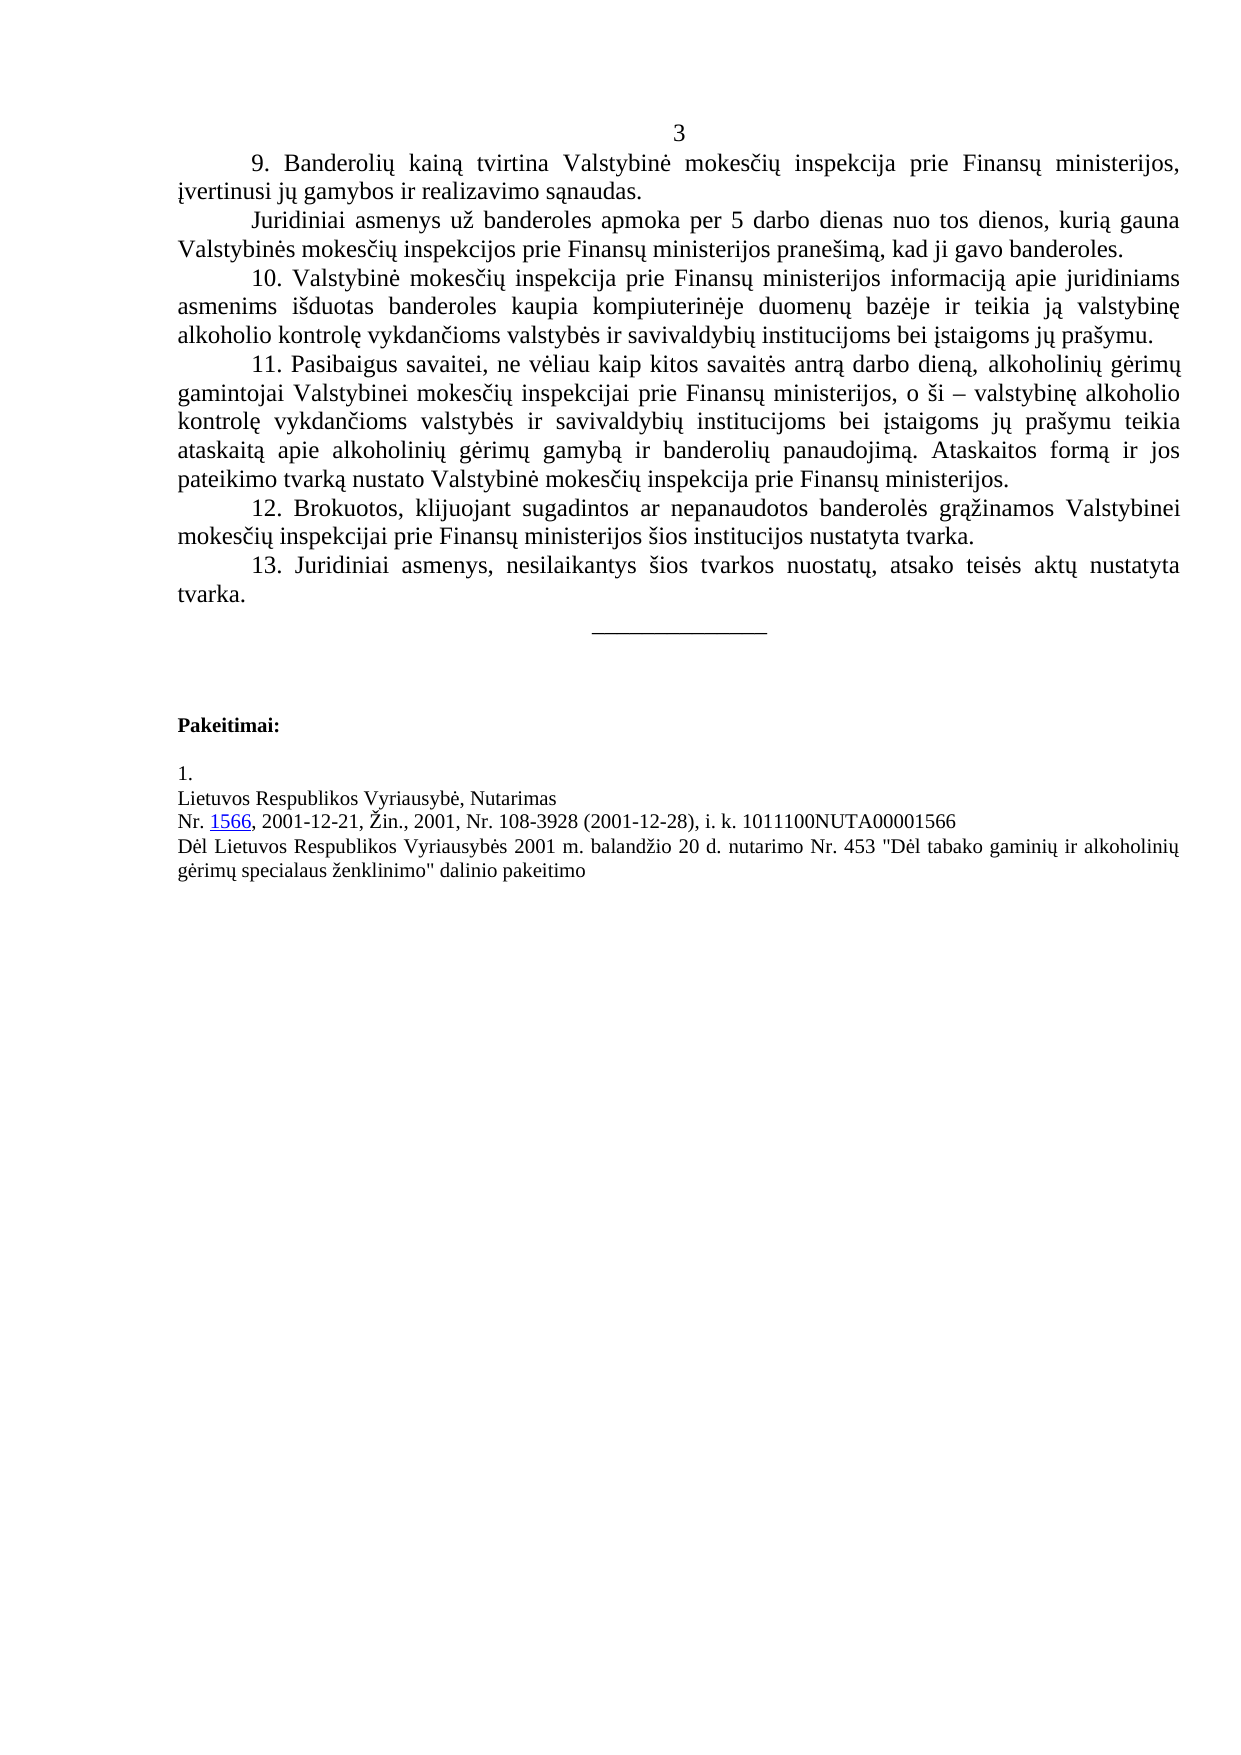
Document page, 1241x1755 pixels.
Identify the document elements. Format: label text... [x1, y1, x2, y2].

text Juridiniai asmenys už banderoles apmoka per 5 darbo dienas nuo tos dienos, kurią gauna Valstybinės mokesčių inspekcijos prie Finansų ministerijos pranešimą, kad ji gavo banderoles. [177, 205, 1181, 263]
text ______________ [177, 608, 1181, 636]
text Lietuvos Respublikos Vyriausybė, Nutarimas [177, 785, 1181, 809]
text 10. Valstybinė mokesčių inspekcija prie Finansų ministerijos informaciją apie juridiniams asmenims išduotas banderoles kaupia kompiuterinėje duomenų bazėje ir teikia ją valstybinę alkoholio kontrolę vykdančioms valstybės ir savivaldybių institucijoms bei įstaigoms jų prašymu. [177, 263, 1181, 349]
text Pakeitimai: [177, 713, 1181, 737]
text 12. Brokuotos, klijuojant sugadintos ar nepanaudotos banderolės grąžinamos Valstybinei mokesčių inspekcijai prie Finansų ministerijos šios institucijos nustatyta tvarka. [177, 493, 1181, 550]
text 11. Pasibaigus savaitei, ne vėliau kaip kitos savaitės antrą darbo dieną, alkoholinių gėrimų gamintojai Valstybinei mokesčių inspekcijai prie Finansų ministerijos, o ši – valstybinę alkoholio kontrolę vykdančioms valstybės ir savivaldybių institucijoms bei įstaigoms jų prašymu teikia ataskaitą apie alkoholinių gėrimų gamybą ir banderolių panaudojimą. Ataskaitos formą ir jos pateikimo tvarką nustato Valstybinė mokesčių inspekcija prie Finansų ministerijos. [177, 349, 1181, 493]
text Dėl Lietuvos Respublikos Vyriausybės 2001 m. balandžio 20 d. nutarimo Nr. 453 "Dėl tabako gaminių ir alkoholinių gėrimų specialaus ženklinimo" dalinio pakeitimo [177, 833, 1181, 882]
text 9. Banderolių kainą tvirtina Valstybinė mokesčių inspekcija prie Finansų ministerijos, įvertinusi jų gamybos ir realizavimo sąnaudas. [177, 148, 1181, 205]
text 13. Juridiniai asmenys, nesilaikantys šios tvarkos nuostatų, atsako teisės aktų nustatyta tvarka. [177, 550, 1181, 608]
text 1. [177, 761, 1181, 785]
text Nr. 1566, 2001-12-21, Žin., 2001, Nr. 108-3928 (2001-12-28), i. k. 1011100NUTA00001566 [177, 809, 1181, 833]
